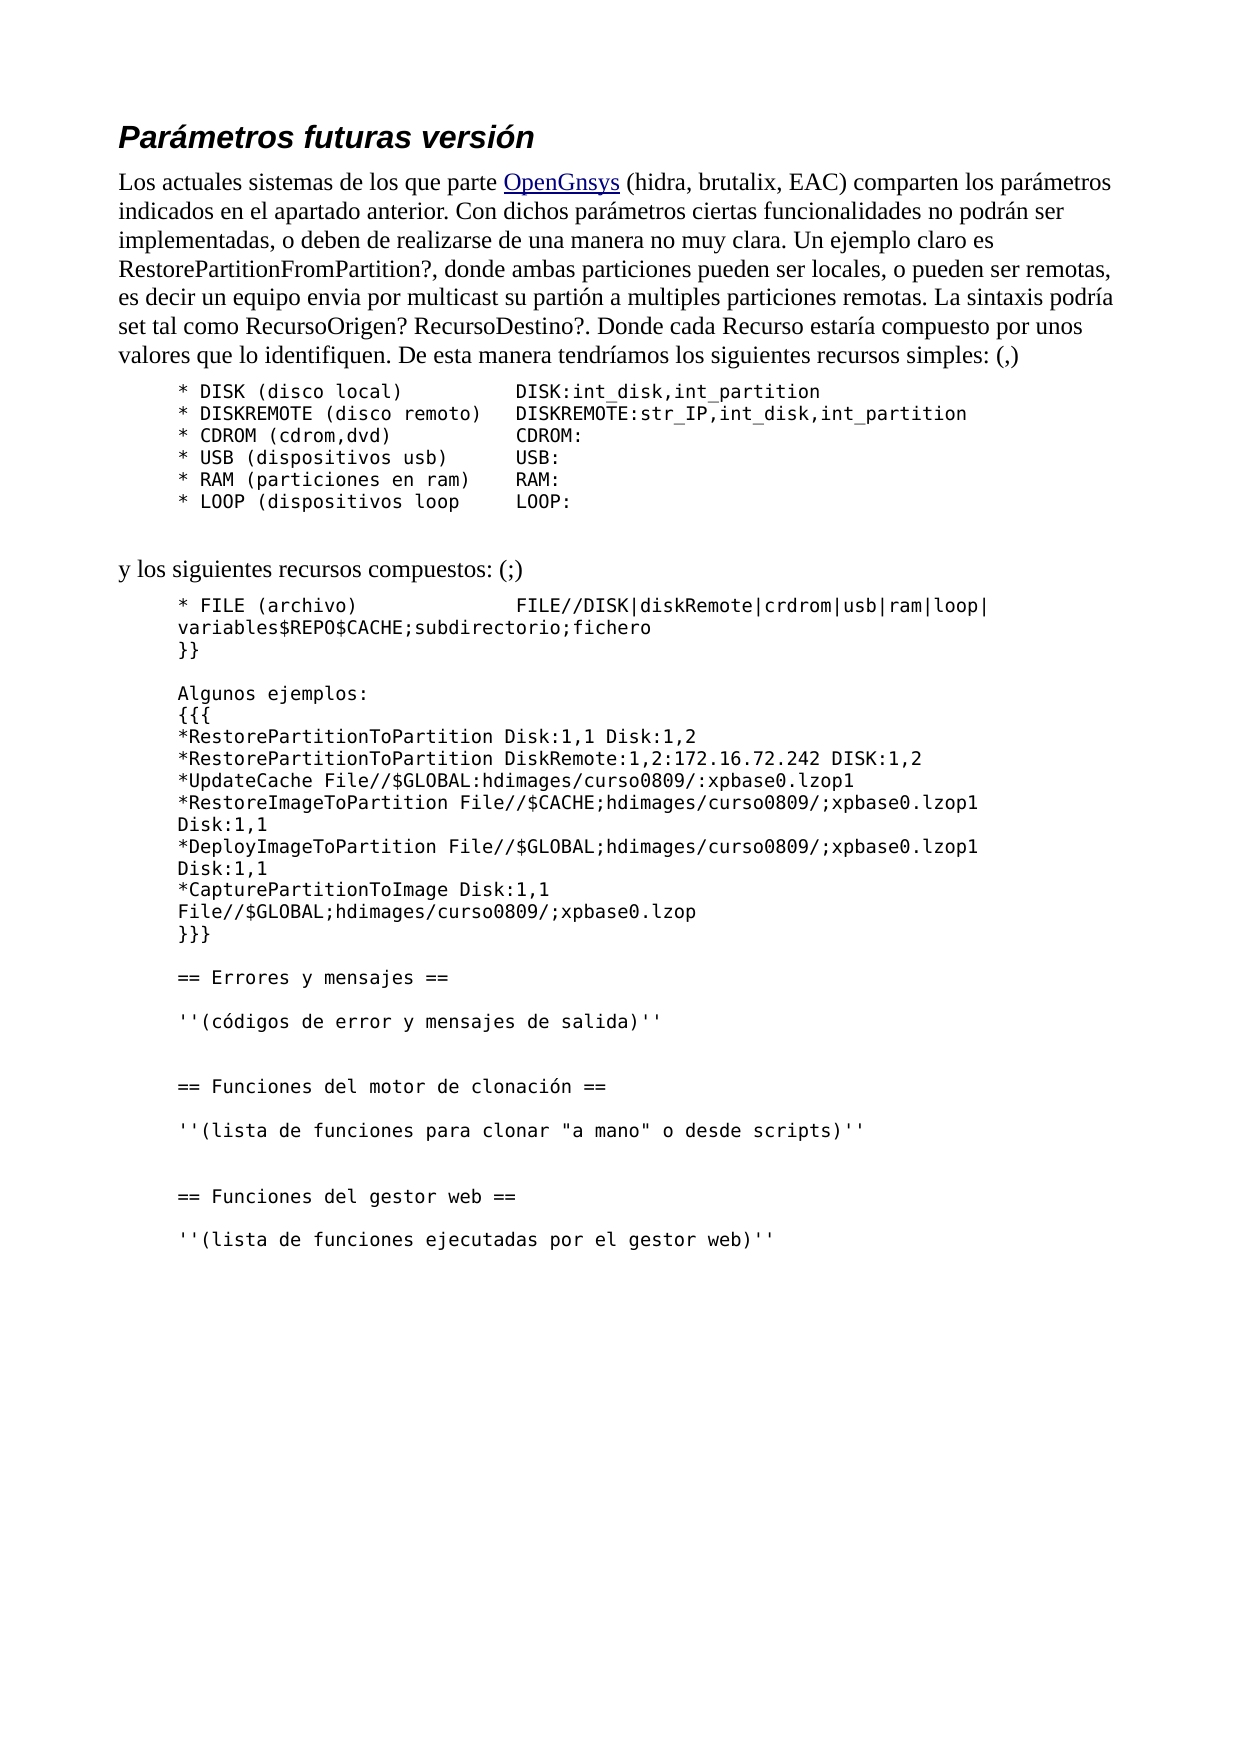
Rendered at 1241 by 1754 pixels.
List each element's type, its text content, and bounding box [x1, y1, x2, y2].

subtitle Parámetros futuras versión [118, 118, 1122, 155]
text Los actuales sistemas de los que parte OpenGnsys (hidra, brutalix, EAC) comparten los parámetros indicados en el apartado anterior. Con dichos parámetros ciertas funcionalidades no podrán ser implementadas, o deben de realizarse de una manera no muy clara. Un ejemplo claro es RestorePartitionFromPartition?, donde ambas particiones pueden ser locales, o pueden ser remotas, es decir un equipo envia por multicast su partión a multiples particiones remotas. La sintaxis podría set tal como RecursoOrigen? RecursoDestino?. Donde cada Recurso estaría compuesto por unos valores que lo identifiquen. De esta manera tendríamos los siguientes recursos simples: (,) [118, 167, 1122, 369]
text * DISK (disco local) DISK:int_disk,int_partition * DISKREMOTE (disco remoto) DISKREMOTE:str_IP,int_disk,int_partition * CDROM (cdrom,dvd) CDROM: * USB (dispositivos usb) USB: * RAM (particiones en ram) RAM: * LOOP (dispositivos loop LOOP: [177, 381, 1063, 512]
text y los siguientes recursos compuestos: (;) [118, 554, 1122, 582]
text * FILE (archivo) FILE//DISK|diskRemote|crdrom|usb|ram|loop|variables$REPO$CACHE;subdirectorio;fichero }} Algunos ejemplos: {{{ *RestorePartitionToPartition Disk:1,1 Disk:1,2 *RestorePartitionToPartition DiskRemote:1,2:172.16.72.242 DISK:1,2 *UpdateCache File//$GLOBAL:hdimages/curso0809/:xpbase0.lzop1 *RestoreImageToPartition File//$CACHE;hdimages/curso0809/;xpbase0.lzop1 Disk:1,1 *DeployImageToPartition File//$GLOBAL;hdimages/curso0809/;xpbase0.lzop1 Disk:1,1 *CapturePartitionToImage Disk:1,1 File//$GLOBAL;hdimages/curso0809/;xpbase0.lzop }}} == Errores y mensajes == ''(códigos de error y mensajes de salida)'' == Funciones del motor de clonación == ''(lista de funciones para clonar "a mano" o desde scripts)'' == Funciones del gestor web == ''(lista de funciones ejecutadas por el gestor web)'' [177, 595, 1063, 1273]
